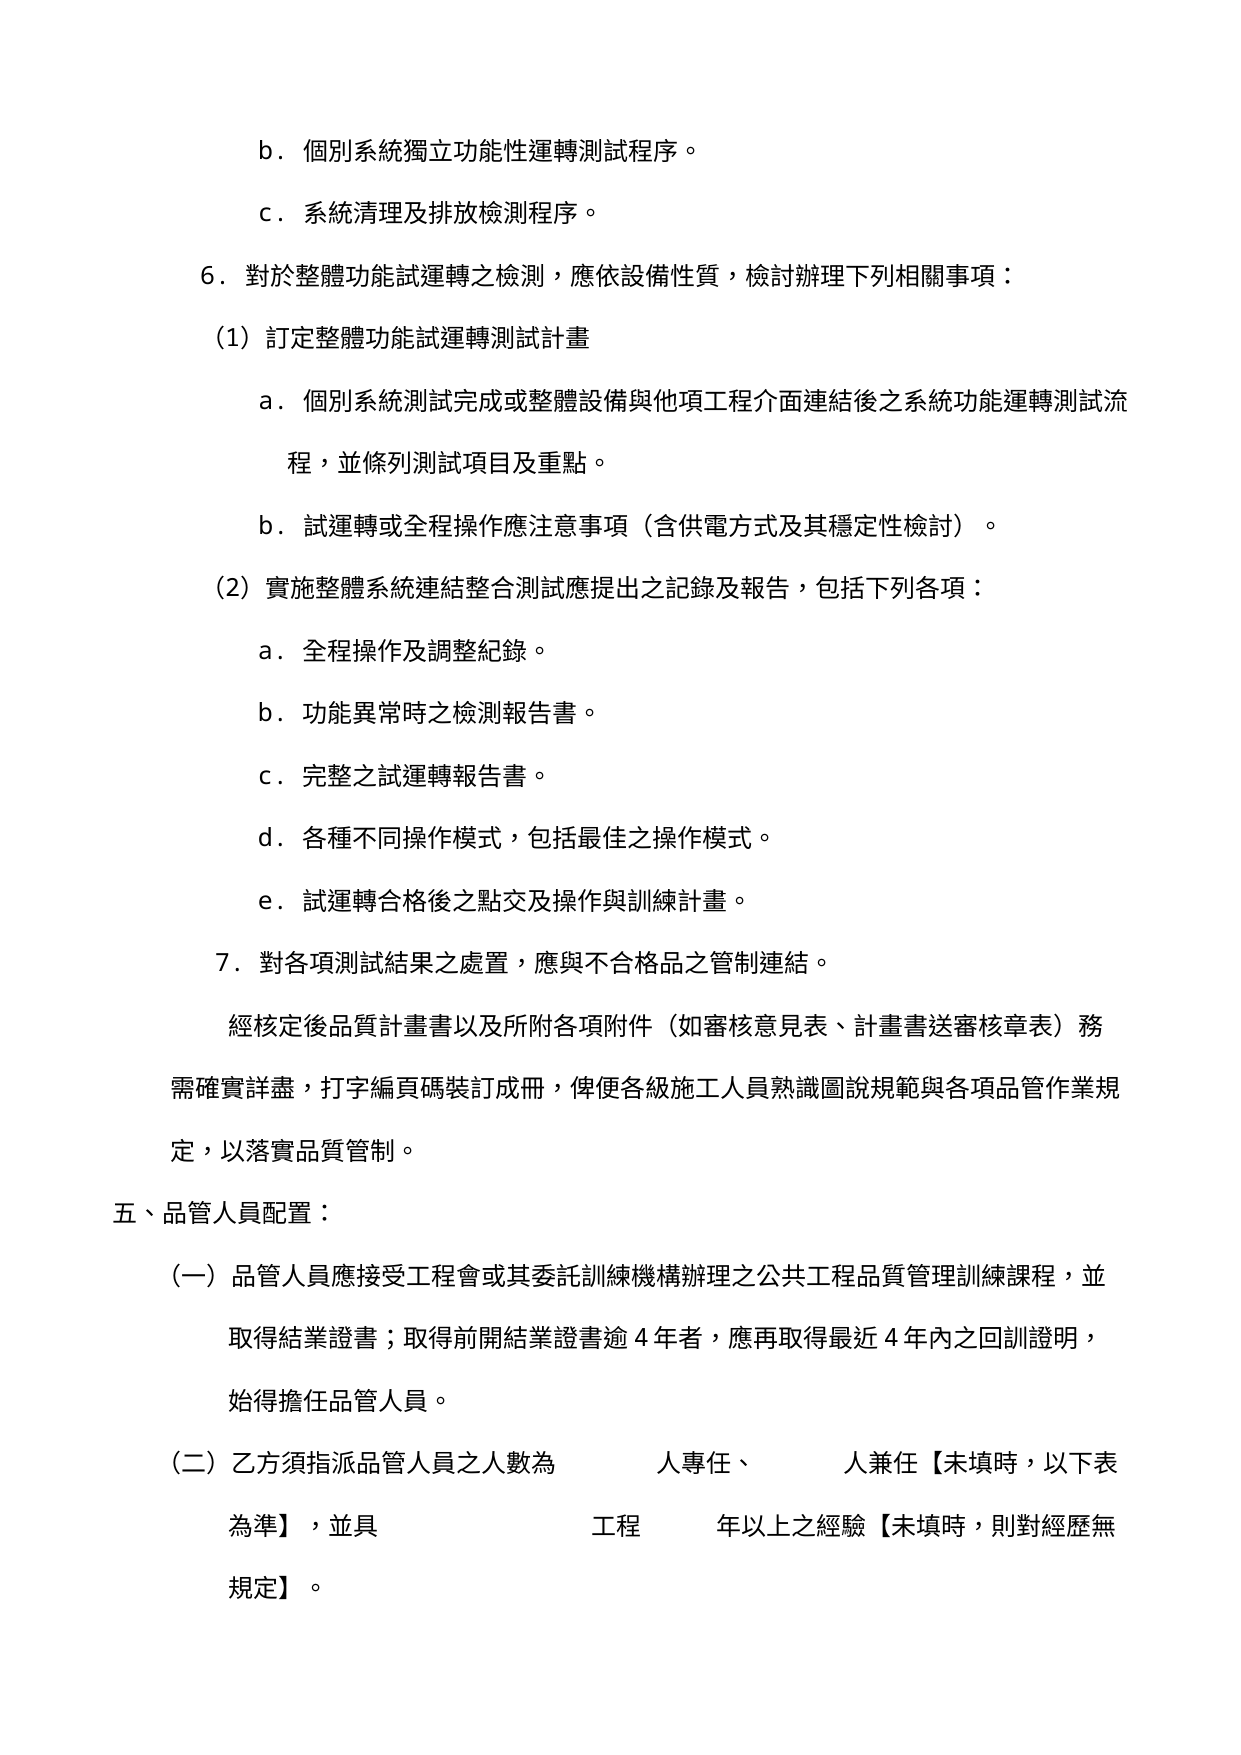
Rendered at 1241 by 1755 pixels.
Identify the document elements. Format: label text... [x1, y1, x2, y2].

text d. 各種不同操作模式，包括最佳之操作模式。 [258, 795, 1128, 858]
text e. 試運轉合格後之點交及操作與訓練計畫。 [258, 858, 1128, 920]
text b. 試運轉或全程操作應注意事項（含供電方式及其穩定性檢討）。 [258, 483, 1128, 545]
text c. 完整之試運轉報告書。 [258, 733, 1128, 795]
text （1）訂定整體功能試運轉測試計畫 [200, 295, 1128, 358]
text b. 個別系統獨立功能性運轉測試程序。 [228, 108, 1128, 170]
text 6. 對於整體功能試運轉之檢測，應依設備性質，檢討辦理下列相關事項： [200, 233, 1128, 295]
text （一）品管人員應接受工程會或其委託訓練機構辦理之公共工程品質管理訓練課程，並取得結業證書；取得前開結業證書逾4年者，應再取得最近4年內之回訓證明，始得擔任品管人員。 [156, 1233, 1128, 1420]
text 7. 對各項測試結果之處置，應與不合格品之管制連結。 [214, 920, 1128, 983]
text （二）乙方須指派品管人員之人數為 人專任、 人兼任【未填時，以下表為準】，並具 工程 年以上之經驗【未填時，則對經歷無規定】。 [156, 1420, 1128, 1608]
text a. 個別系統測試完成或整體設備與他項工程介面連結後之系統功能運轉測試流程，並條列測試項目及重點。 [258, 358, 1128, 483]
text b. 功能異常時之檢測報告書。 [258, 670, 1128, 733]
text c. 系統清理及排放檢測程序。 [228, 170, 1128, 233]
text a. 全程操作及調整紀錄。 [258, 608, 1128, 670]
text （2）實施整體系統連結整合測試應提出之記錄及報告，包括下列各項： [200, 545, 1128, 608]
text 經核定後品質計畫書以及所附各項附件（如審核意見表、計畫書送審核章表）務需確實詳盡，打字編頁碼裝訂成冊，俾便各級施工人員熟識圖說規範與各項品管作業規定，以落實品質管制。 [171, 983, 1128, 1170]
text 五、品管人員配置： [112, 1170, 1128, 1233]
